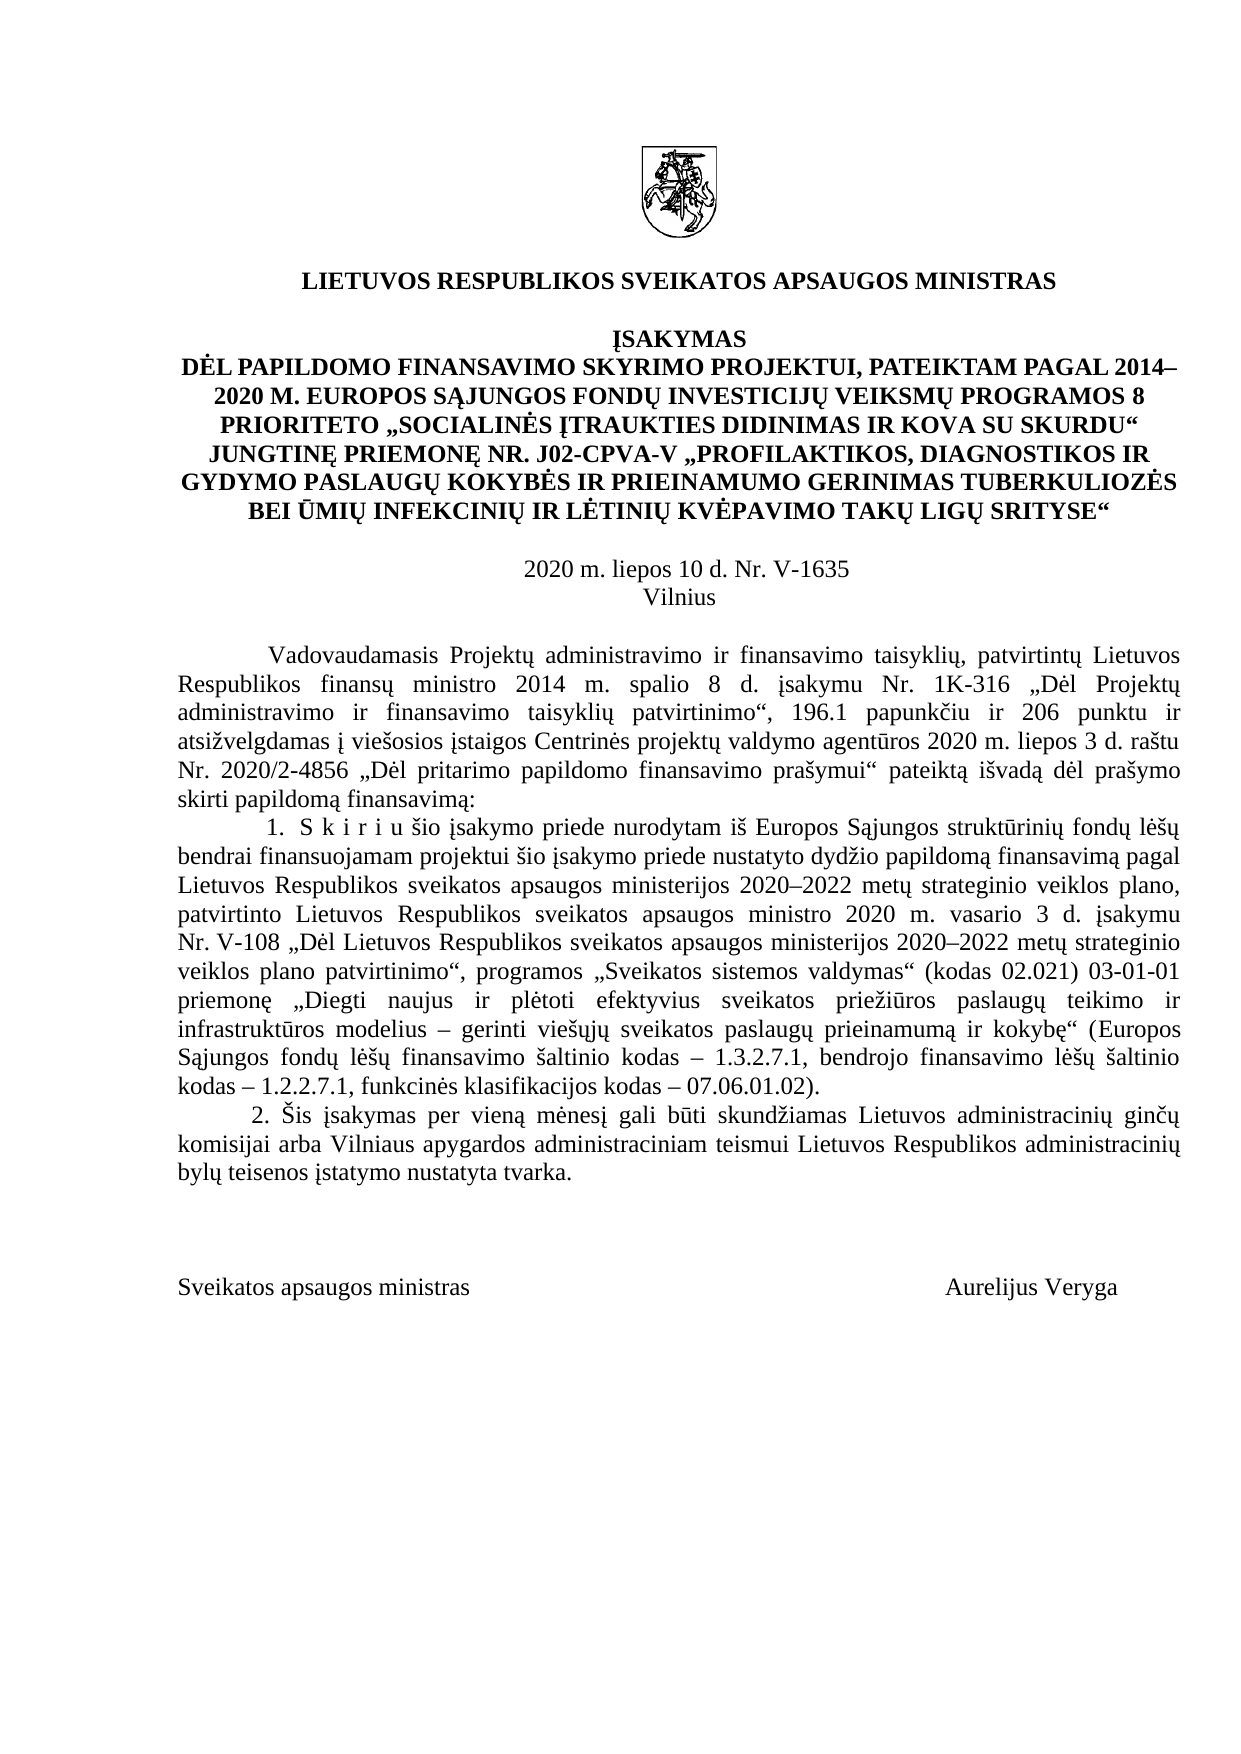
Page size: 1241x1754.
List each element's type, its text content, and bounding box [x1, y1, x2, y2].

text ĮSAKYMAS [177, 324, 1181, 352]
text Vadovaudamasis Projektų administravimo ir finansavimo taisyklių, patvirtintų Lietuvos Respublikos finansų ministro 2014 m. spalio 8 d. įsakymu Nr. 1K-316 „Dėl Projektų administravimo ir finansavimo taisyklių patvirtinimo“, 196.1 papunkčiu ir 206 punktu ir atsižvelgdamas į viešosios įstaigos Centrinės projektų valdymo agentūros 2020 m. liepos 3 d. raštu Nr. 2020/2-4856 „Dėl pritarimo papildomo finansavimo prašymui“ pateiktą išvadą dėl prašymo skirti papildomą finansavimą: [177, 640, 1181, 812]
text LIETUVOS RESPUBLIKOS SVEIKATOS APSAUGOS MINISTRAS [177, 266, 1181, 295]
text 2020 m. liepos 10 d. Nr. V-1635 [177, 554, 1196, 582]
text JUNGTINĘ PRIEMONĘ NR. J02-CPVA-V „PROFILAKTIKOS, DIAGNOSTIKOS IR GYDYMO PASLAUGŲ KOKYBĖS IR PRIEINAMUMO GERINIMAS TUBERKULIOZĖS BEI ŪMIŲ INFEKCINIŲ IR LĖTINIŲ KVĖPAVIMO TAKŲ LIGŲ SRITYSE“ [177, 439, 1181, 525]
text 2. Šis įsakymas per vieną mėnesį gali būti skundžiamas Lietuvos administracinių ginčų komisijai arba Vilniaus apygardos administraciniam teismui Lietuvos Respublikos administracinių bylų teisenos įstatymo nustatyta tvarka. [177, 1100, 1181, 1186]
text Sveikatos apsaugos ministras Aurelijus Veryga [177, 1272, 1181, 1301]
text Vilnius [177, 582, 1181, 611]
text DĖL PAPILDOMO FINANSAVIMO SKYRIMO PROJEKTUI, PATEIKTAM PAGAL 2014–2020 M. EUROPOS SĄJUNGOS FONDŲ INVESTICIJŲ VEIKSMŲ PROGRAMOS 8 PRIORITETO „SOCIALINĖS ĮTRAUKTIES DIDINIMAS IR KOVA SU SKURDU“ [177, 352, 1181, 439]
text 1. S k i r i u šio įsakymo priede nurodytam iš Europos Sąjungos struktūrinių fondų lėšų bendrai finansuojamam projektui šio įsakymo priede nustatyto dydžio papildomą finansavimą pagal Lietuvos Respublikos sveikatos apsaugos ministerijos 2020–2022 metų strateginio veiklos plano, patvirtinto Lietuvos Respublikos sveikatos apsaugos ministro 2020 m. vasario 3 d. įsakymu Nr. V‑108 „Dėl Lietuvos Respublikos sveikatos apsaugos ministerijos 2020–2022 metų strateginio veiklos plano patvirtinimo“, programos „Sveikatos sistemos valdymas“ (kodas 02.021) 03-01-01 priemonę „Diegti naujus ir plėtoti efektyvius sveikatos priežiūros paslaugų teikimo ir infrastruktūros modelius – gerinti viešųjų sveikatos paslaugų prieinamumą ir kokybę“ (Europos Sąjungos fondų lėšų finansavimo šaltinio kodas – 1.3.2.7.1, bendrojo finansavimo lėšų šaltinio kodas – 1.2.2.7.1, funkcinės klasifikacijos kodas – 07.06.01.02). [177, 812, 1181, 1100]
